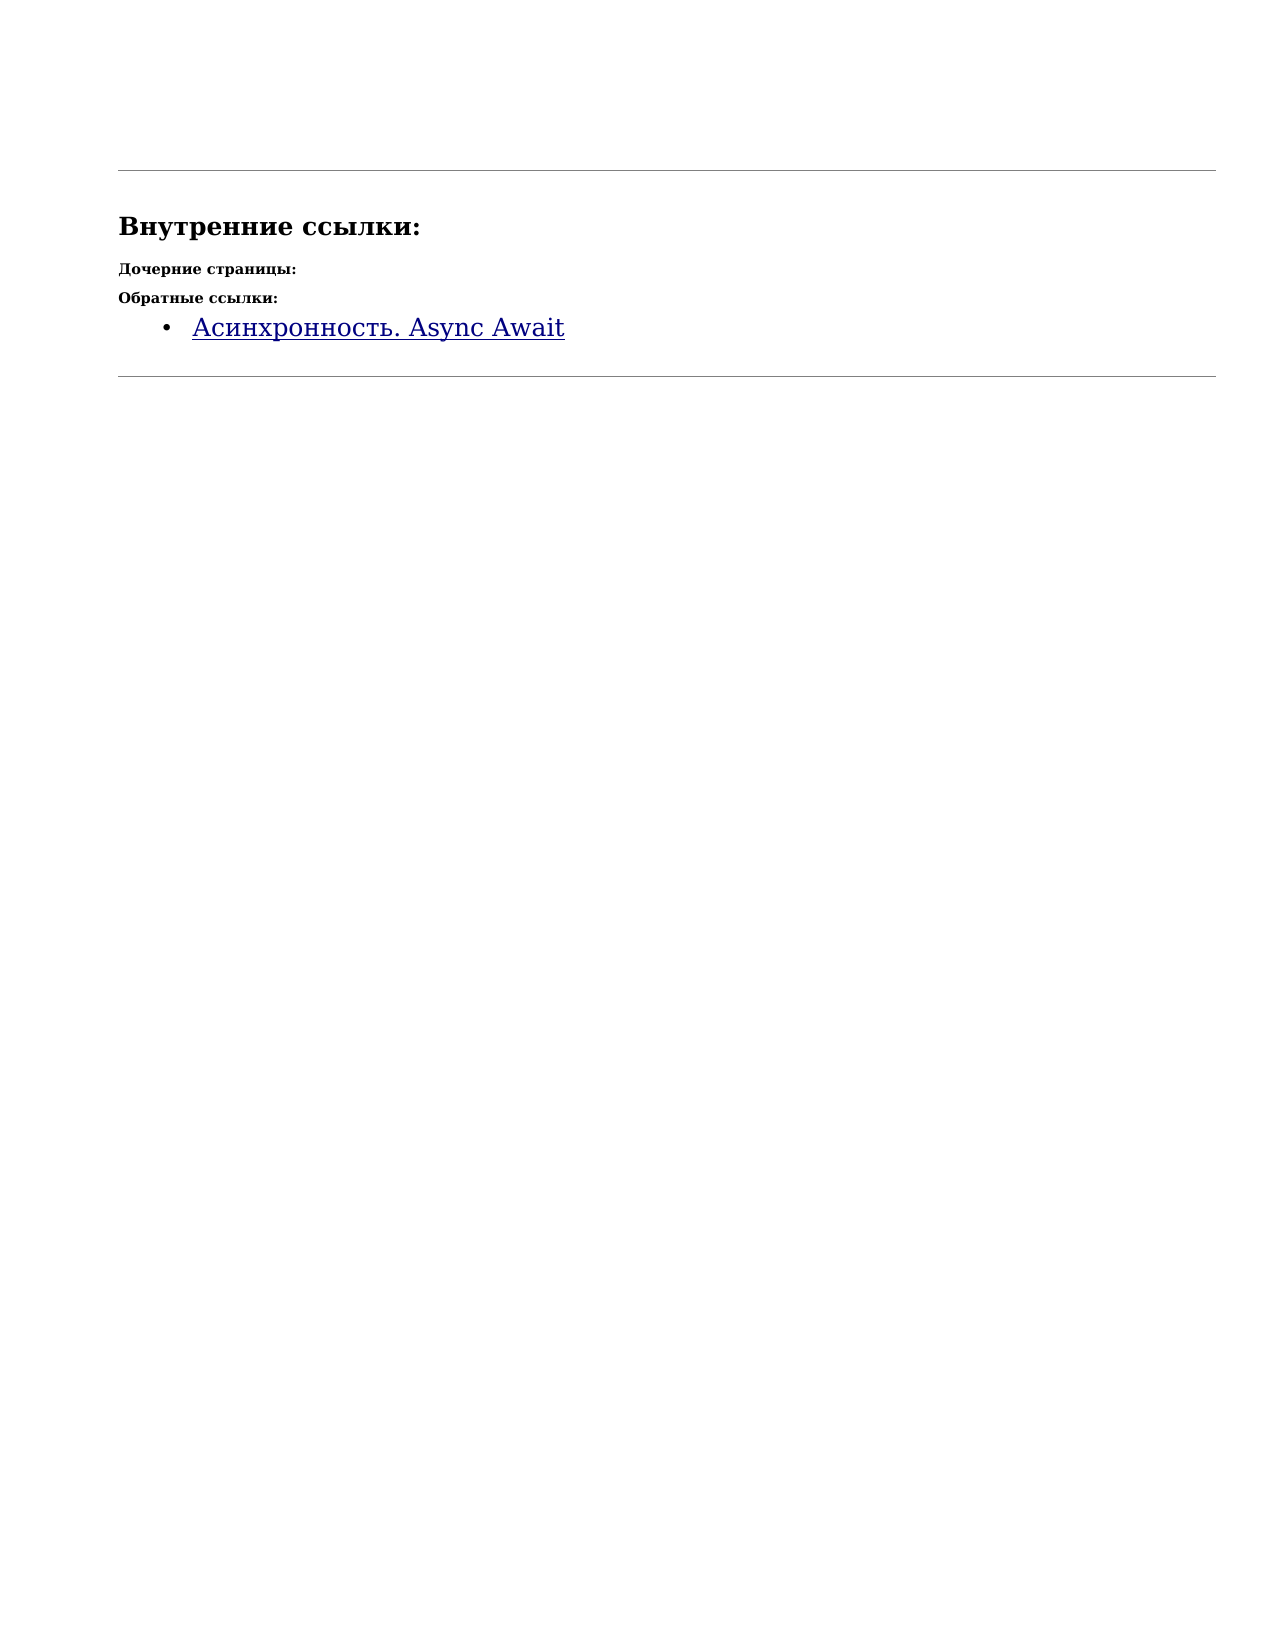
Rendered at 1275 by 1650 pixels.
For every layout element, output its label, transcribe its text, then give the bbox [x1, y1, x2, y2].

subtitle Дочерние страницы: [118, 260, 1216, 278]
list Асинхронность. Async Await [162, 313, 1216, 343]
subtitle Обратные ссылки: [118, 290, 1216, 307]
subtitle Внутренние ссылки: [118, 212, 1216, 242]
